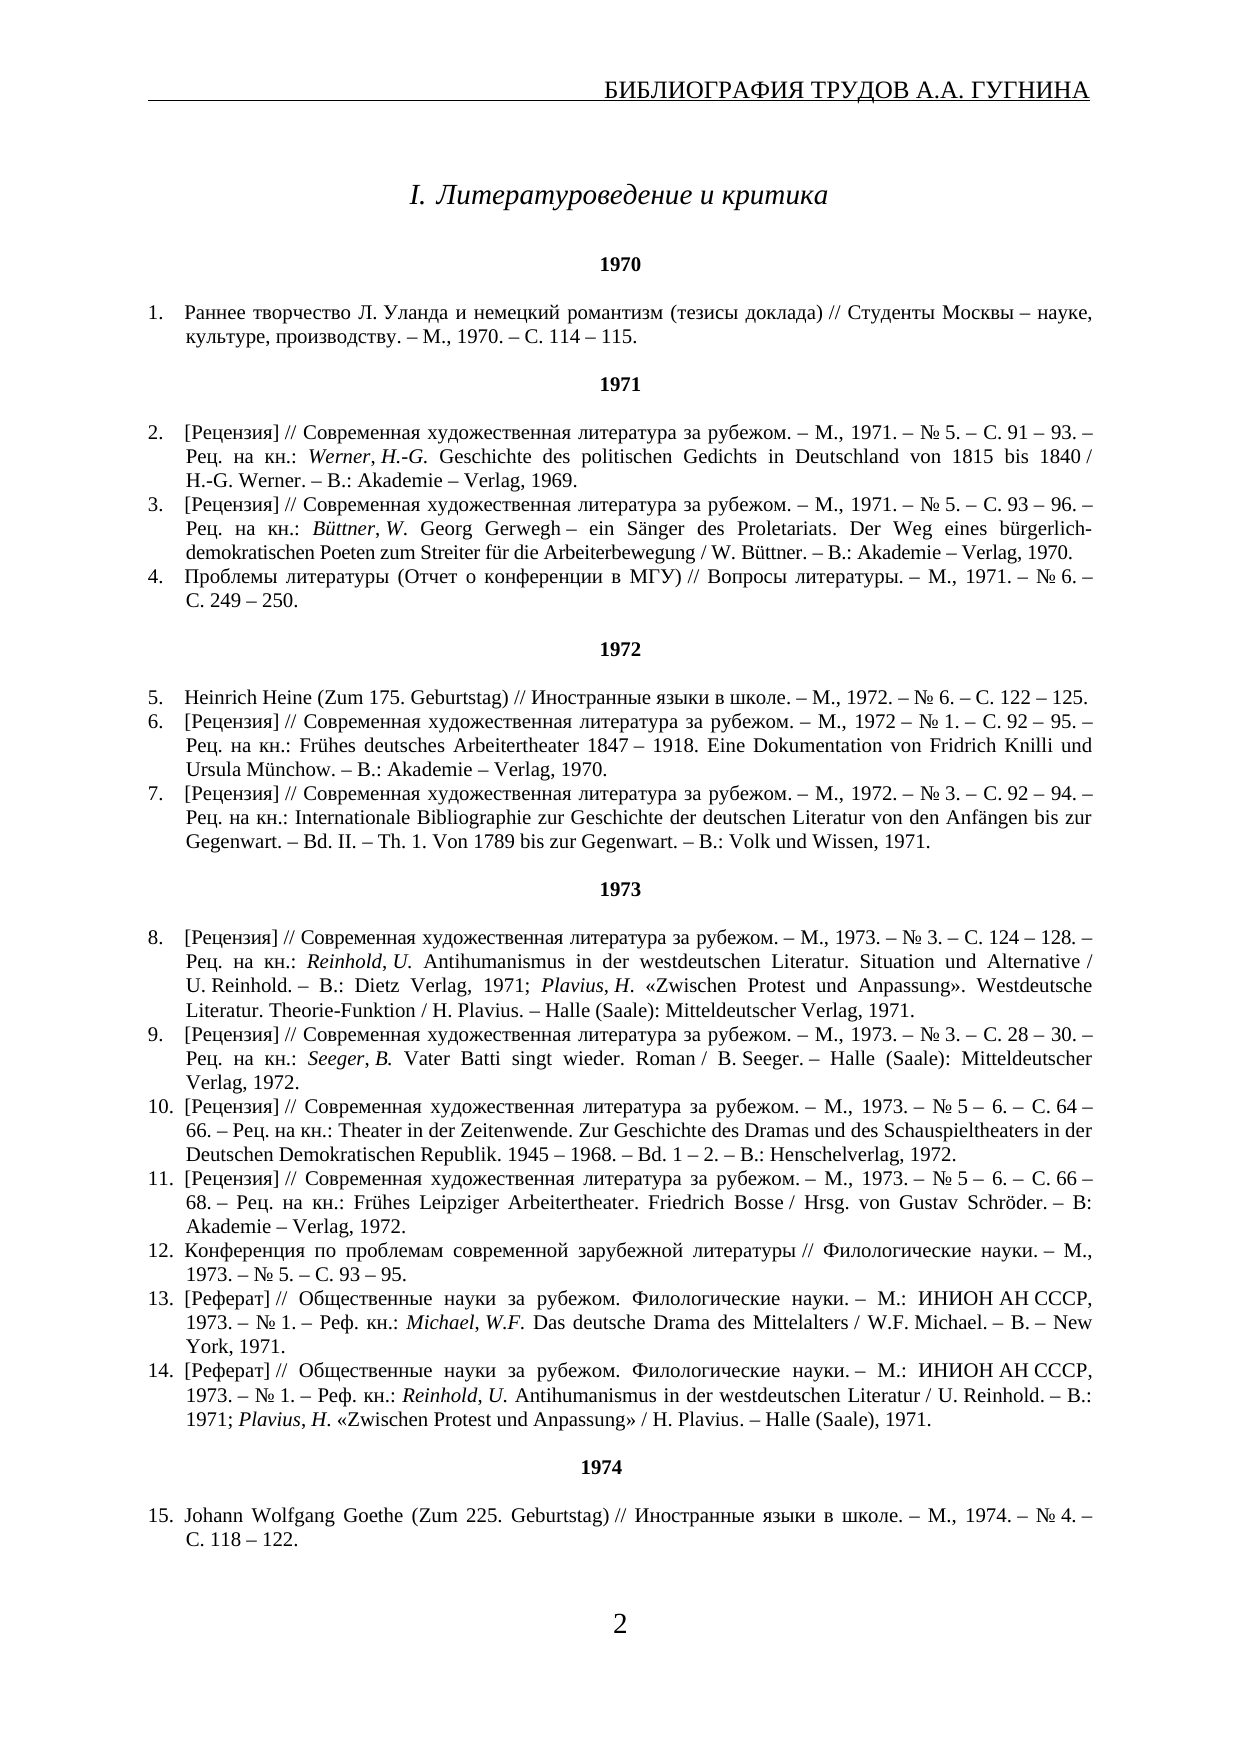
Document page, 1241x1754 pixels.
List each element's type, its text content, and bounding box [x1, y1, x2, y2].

subtitle I. Литературоведение и критика [148, 177, 1092, 211]
text 7. [Рецензия] // Современная художественная литература за рубежом. – М., 1972. – № 3. – С. 92 – 94. – Рец. на кн.: Internationale Bibliographie zur Geschichte der deutschen Literatur von den Anfängen bis zur Gegenwart. – Bd. II. – Th. 1. Von 1789 bis zur Gegenwart. – B.: Volk und Wissen, 1971. [148, 781, 1092, 853]
text 1972 [148, 637, 1092, 661]
text 9. [Рецензия] // Современная художественная литература за рубежом. – М., 1973. – № 3. – С. 28 – 30. – Рец. на кн.: Seeger, B. Vater Batti singt wieder. Roman / B. Seeger. – Halle (Saale): Mitteldeutscher Verlag, 1972. [148, 1022, 1092, 1094]
text 1974 [110, 1455, 1092, 1479]
text 11. [Рецензия] // Современная художественная литература за рубежом. – М., 1973. – № 5 – 6. – С. 66 – 68. – Рец. на кн.: Frühes Leipziger Arbeitertheater. Friedrich Bosse / Hrsg. von Gustav Schröder. – B: Akademie – Verlag, 1972. [148, 1166, 1092, 1238]
text 13. [Реферат] // Общественные науки за рубежом. Филологические науки. – М.: ИНИОН АН СССР, 1973. – № 1. – Реф. кн.: Michael, W.F. Das deutsche Drama des Mittelalters / W.F. Michael. – B. – New York, 1971. [148, 1286, 1092, 1358]
text 2. [Рецензия] // Современная художественная литература за рубежом. – М., 1971. – № 5. – С. 91 – 93. – Рец. на кн.: Werner, H.-G. Geschichte des politischen Gedichts in Deutschland von 1815 bis 1840 / H.-G. Werner. – B.: Akademie – Verlag, 1969. [148, 420, 1092, 492]
text 1. Раннее творчество Л. Уланда и немецкий романтизм (тезисы доклада) // Студенты Москвы – науке, культуре, производству. – М., 1970. – С. 114 – 115. [148, 300, 1092, 348]
text 1970 [148, 252, 1092, 276]
text 8. [Рецензия] // Современная художественная литература за рубежом. – М., 1973. – № 3. – С. 124 – 128. – Рец. на кн.: Reinhold, U. Antihumanismus in der westdeutschen Literatur. Situation und Alternative / U. Reinhold. – B.: Dietz Verlag, 1971; Plavius, H. «Zwischen Protest und Anpassung». Westdeutsche Literatur. Theorie-Funktion / H. Plavius. – Halle (Saale): Mitteldeutscher Verlag, 1971. [148, 925, 1092, 1022]
text 4. Проблемы литературы (Отчет о конференции в МГУ) // Вопросы литературы. – М., 1971. – № 6. – С. 249 – 250. [148, 564, 1092, 612]
text 15. Johann Wolfgang Goethe (Zum 225. Geburtstag) // Иностранные языки в школе. – М., 1974. – № 4. – С. 118 – 122. [148, 1503, 1092, 1551]
text 1971 [148, 372, 1092, 396]
text 3. [Рецензия] // Современная художественная литература за рубежом. – М., 1971. – № 5. – С. 93 – 96. – Рец. на кн.: Büttner, W. Georg Gerwegh – ein Sänger des Proletariats. Der Weg eines bürgerlich-demokratischen Poeten zum Streiter für die Arbeiterbewegung / W. Büttner. – B.: Akademie – Verlag, 1970. [148, 492, 1092, 564]
text 5. Heinrich Heine (Zum 175. Geburtstag) // Иностранные языки в школе. – М., 1972. – № 6. – С. 122 – 125. [148, 685, 1092, 709]
text 10. [Рецензия] // Современная художественная литература за рубежом. – М., 1973. – № 5 – 6. – С. 64 – 66. – Рец. на кн.: Theater in der Zeitenwende. Zur Geschichte des Dramas und des Schauspieltheaters in der Deutschen Demokratischen Republik. 1945 – 1968. – Bd. 1 – 2. – B.: Henschelverlag, 1972. [148, 1094, 1092, 1166]
text 6. [Рецензия] // Современная художественная литература за рубежом. – М., 1972 – № 1. – С. 92 – 95. – Рец. на кн.: Frühes deutsches Arbeitertheater 1847 – 1918. Eine Dokumentation von Fridrich Knilli und Ursula Münchow. – B.: Akademie – Verlag, 1970. [148, 709, 1092, 781]
text 1973 [148, 877, 1092, 901]
text 14. [Реферат] // Общественные науки за рубежом. Филологические науки. – М.: ИНИОН АН СССР, 1973. – № 1. – Реф. кн.: Reinhold, U. Antihumanismus in der westdeutschen Literatur / U. Reinhold. – B.: 1971; Plavius, H. «Zwischen Protest und Anpassung» / H. Plavius. – Halle (Saale), 1971. [148, 1358, 1092, 1431]
text 12. Конференция по проблемам современной зарубежной литературы // Филологические науки. – М., 1973. – № 5. – С. 93 – 95. [148, 1238, 1092, 1286]
